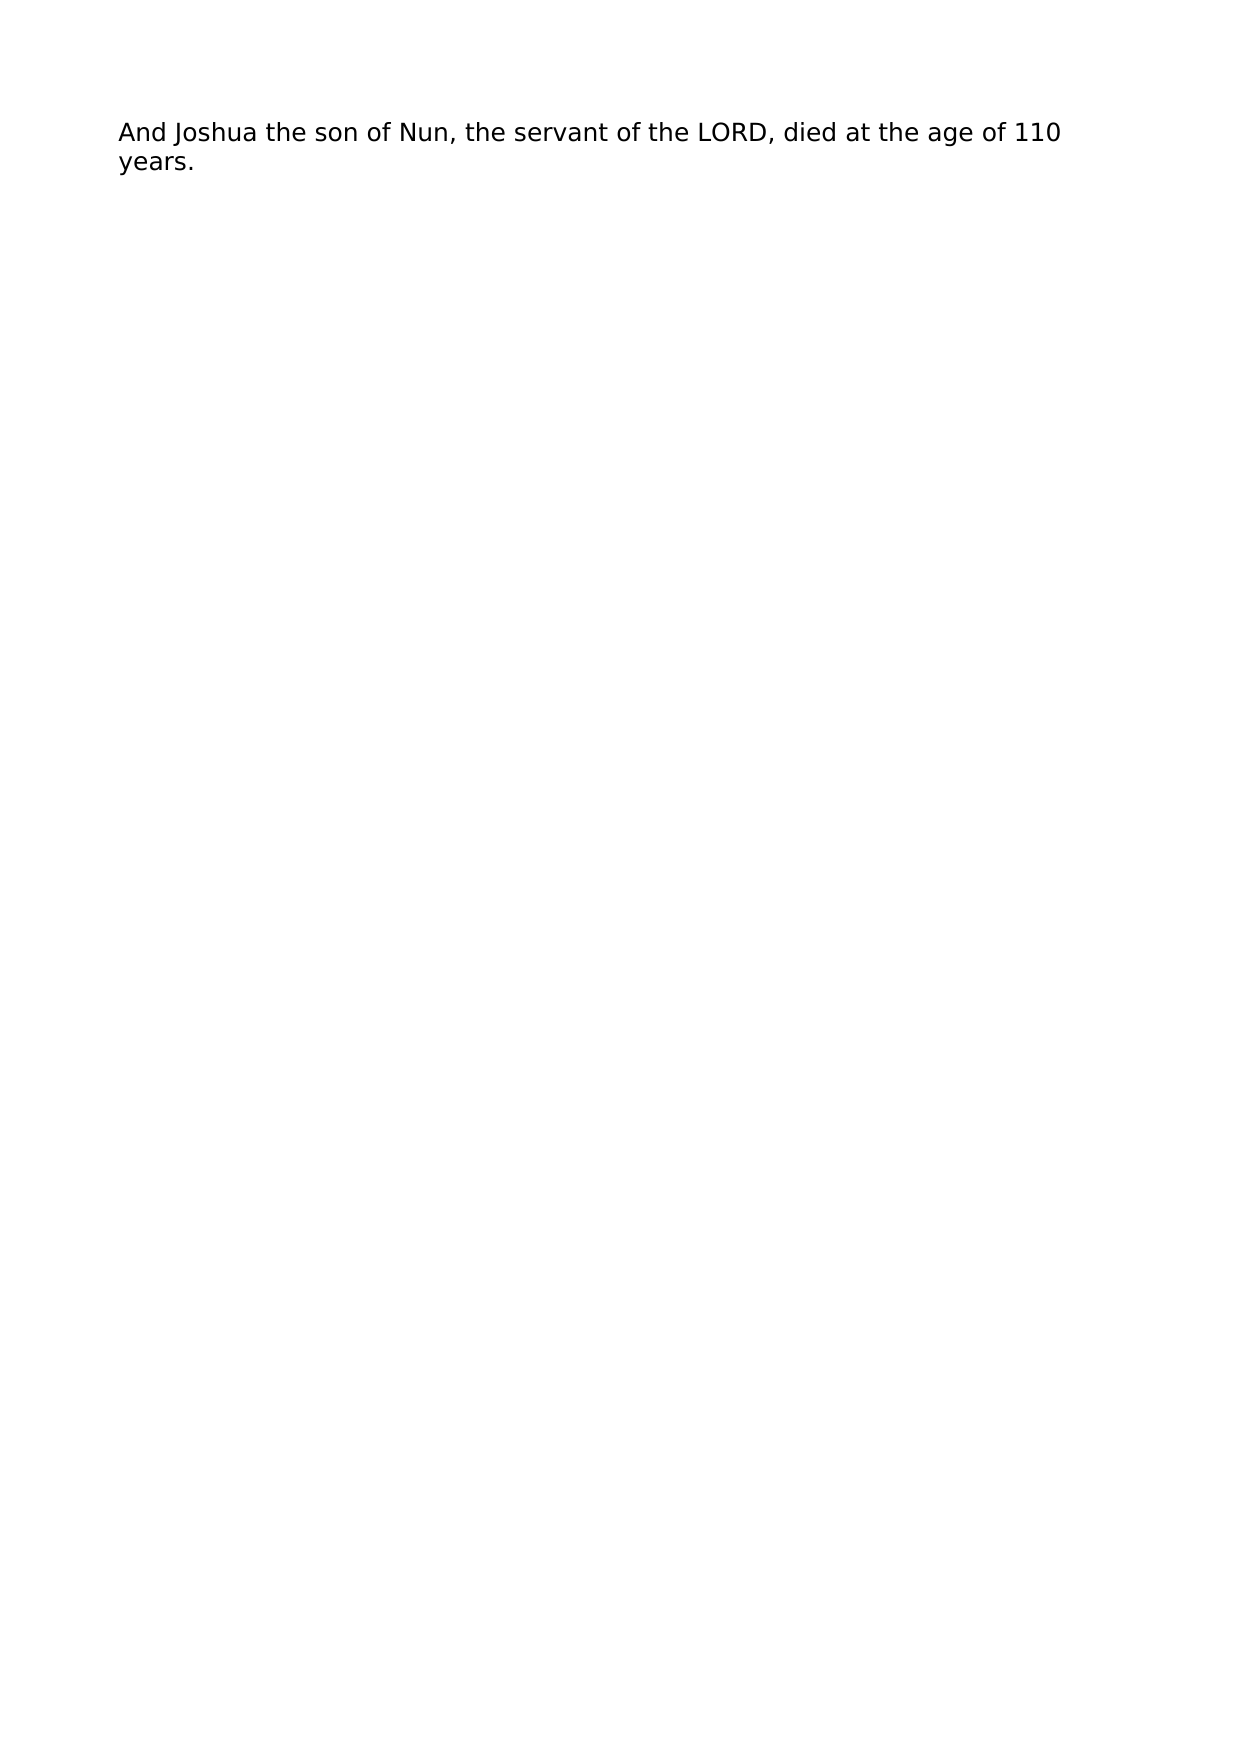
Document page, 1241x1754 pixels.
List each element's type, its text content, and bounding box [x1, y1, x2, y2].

text And Joshua the son of Nun, the servant of the LORD, died at the age of 110 years. [118, 118, 1122, 176]
